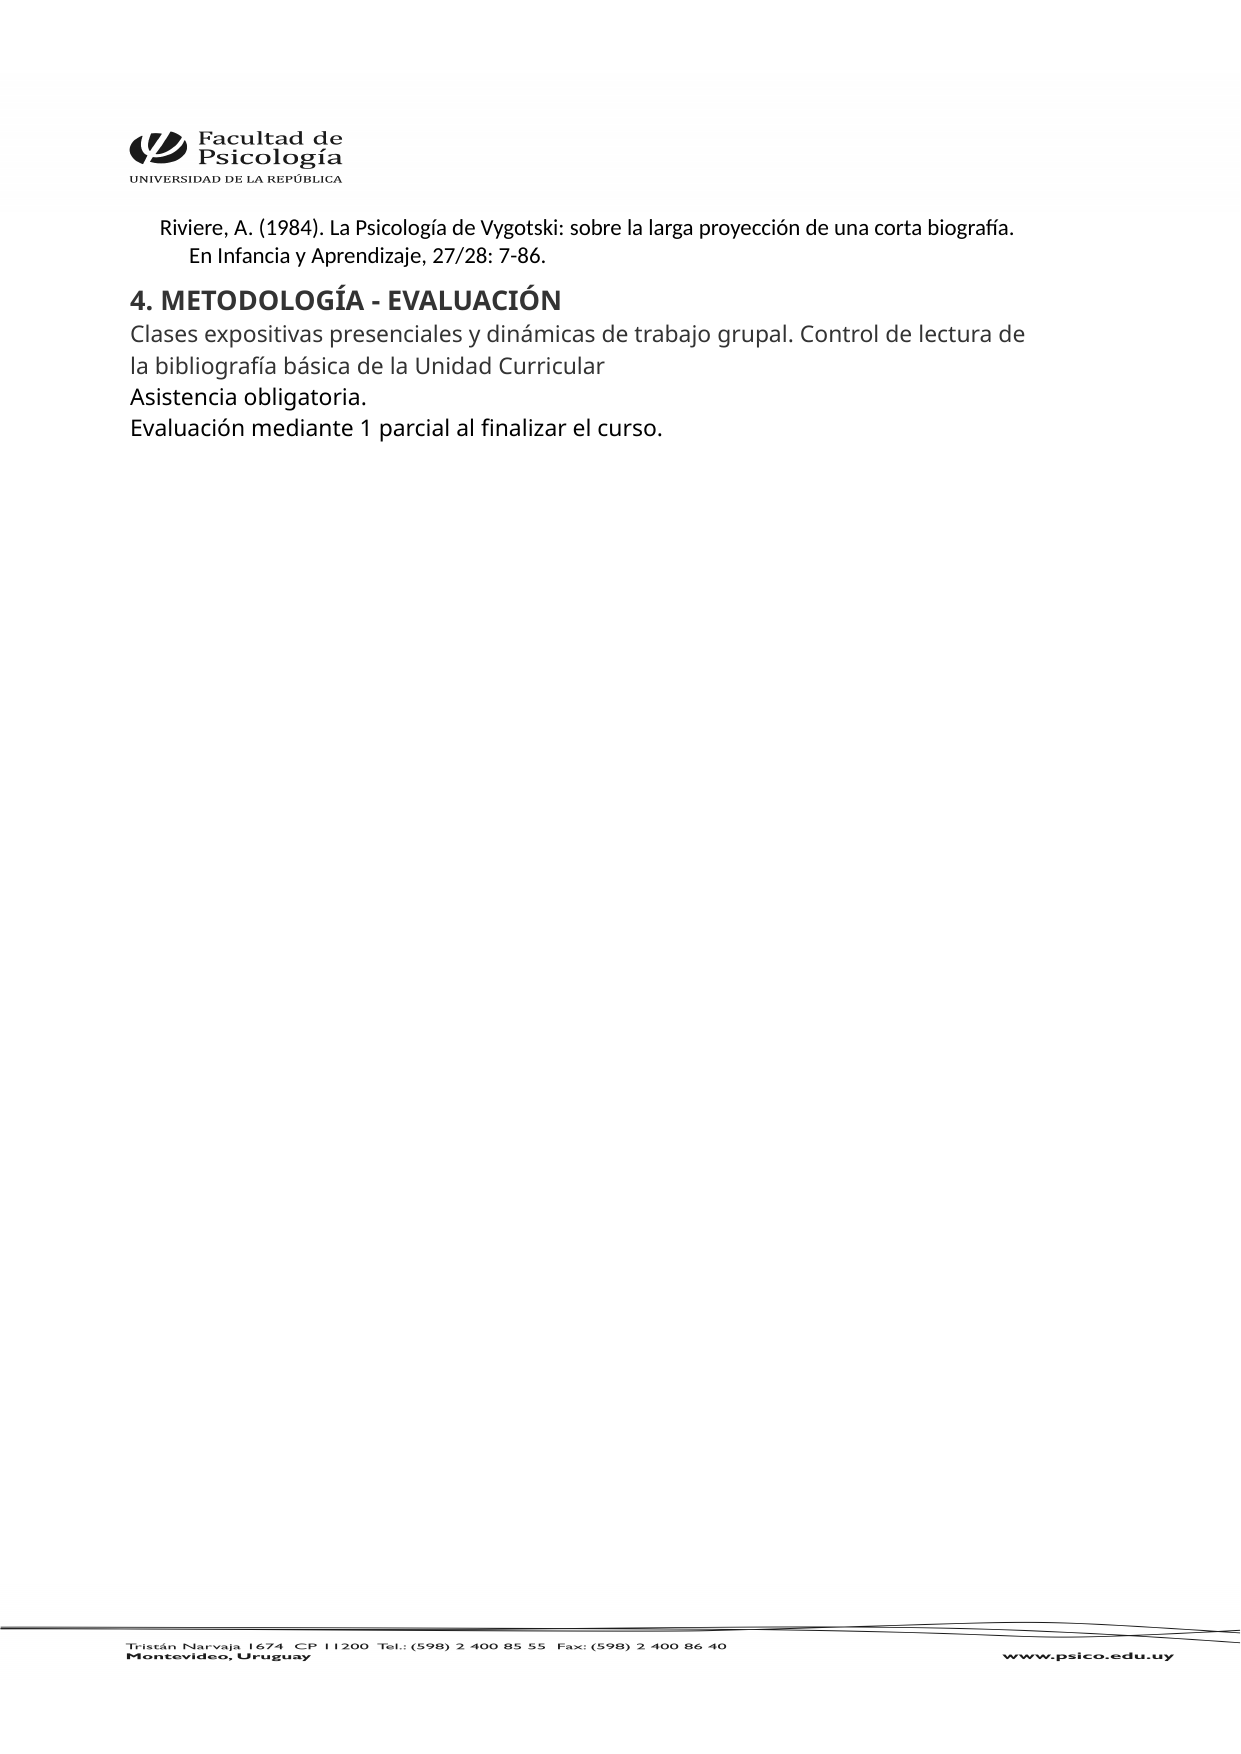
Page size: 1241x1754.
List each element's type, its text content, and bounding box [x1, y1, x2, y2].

text Clases expositivas presenciales y dinámicas de trabajo grupal. Control de lectura de la bibliografía básica de la Unidad Curricular [130, 318, 1039, 381]
text Riviere, A. (1984). La Psicología de Vygotski: sobre la larga proyección de una corta biografía. En Infancia y Aprendizaje, 27/28: 7-86. [159, 213, 1039, 269]
text 4. METODOLOGÍA - EVALUACIÓN [130, 281, 1039, 318]
text Evaluación mediante 1 parcial al finalizar el curso. [130, 412, 1039, 443]
text Asistencia obligatoria. [130, 381, 1039, 412]
picture [0, 1582, 1241, 1680]
picture [0, 73, 1241, 213]
